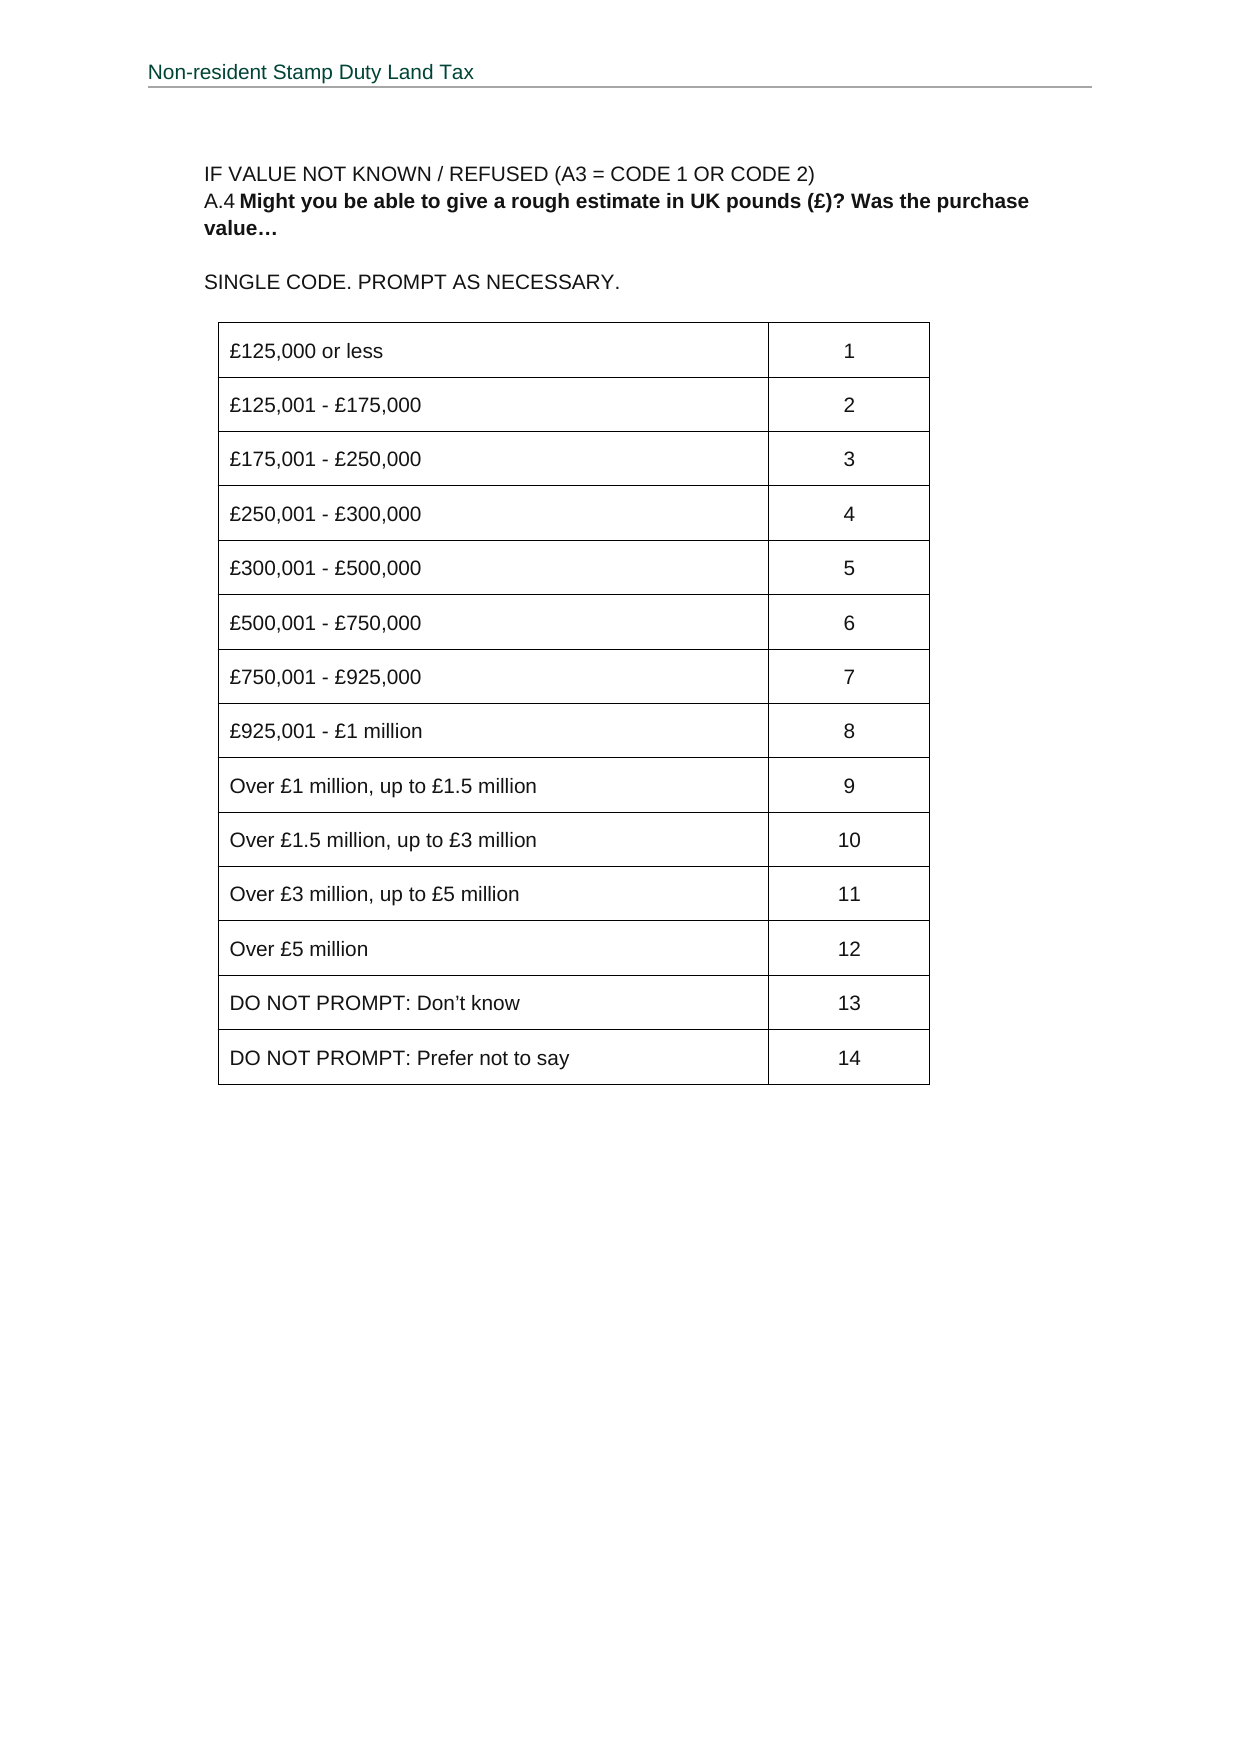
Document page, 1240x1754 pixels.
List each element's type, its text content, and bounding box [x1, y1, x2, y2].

table_cell 11 [769, 867, 929, 920]
table_cell 10 [769, 813, 929, 866]
table_cell 5 [769, 541, 929, 594]
table_cell 9 [769, 758, 929, 812]
table_cell £250,001 - £300,000 [219, 486, 768, 540]
table_cell 12 [769, 921, 929, 975]
table_cell Over £3 million, up to £5 million [219, 867, 768, 920]
table_header £125,000 or less [219, 323, 768, 377]
table_cell 7 [769, 650, 929, 703]
table_cell £500,001 - £750,000 [219, 595, 768, 648]
table_cell 6 [769, 595, 929, 648]
table_cell Over £1.5 million, up to £3 million [219, 813, 768, 866]
subtitle SINGLE CODE. PROMPT AS NECESSARY. [204, 268, 1092, 295]
table_cell £750,001 - £925,000 [219, 650, 768, 703]
table_cell £125,001 - £175,000 [219, 378, 768, 431]
table_cell £300,001 - £500,000 [219, 541, 768, 594]
table_cell DO NOT PROMPT: Don’t know [219, 976, 768, 1029]
table_cell DO NOT PROMPT: Prefer not to say [219, 1030, 768, 1083]
table_header 1 [769, 323, 929, 377]
table_cell 8 [769, 704, 929, 757]
table_cell 2 [769, 378, 929, 431]
list Might you be able to give a rough estimate in UK pounds (£)? Was the purchase value… [204, 187, 1092, 241]
table_cell £175,001 - £250,000 [219, 432, 768, 485]
table_cell 13 [769, 976, 929, 1029]
table_cell 14 [769, 1030, 929, 1083]
table_cell 4 [769, 486, 929, 540]
subtitle If VALUE NOT KNOWN / REFUSED (A3 = code 1 OR CODE 2) [204, 160, 1092, 187]
table_cell Over £5 million [219, 921, 768, 975]
table_cell 3 [769, 432, 929, 485]
table_cell Over £1 million, up to £1.5 million [219, 758, 768, 812]
table_cell £925,001 - £1 million [219, 704, 768, 757]
